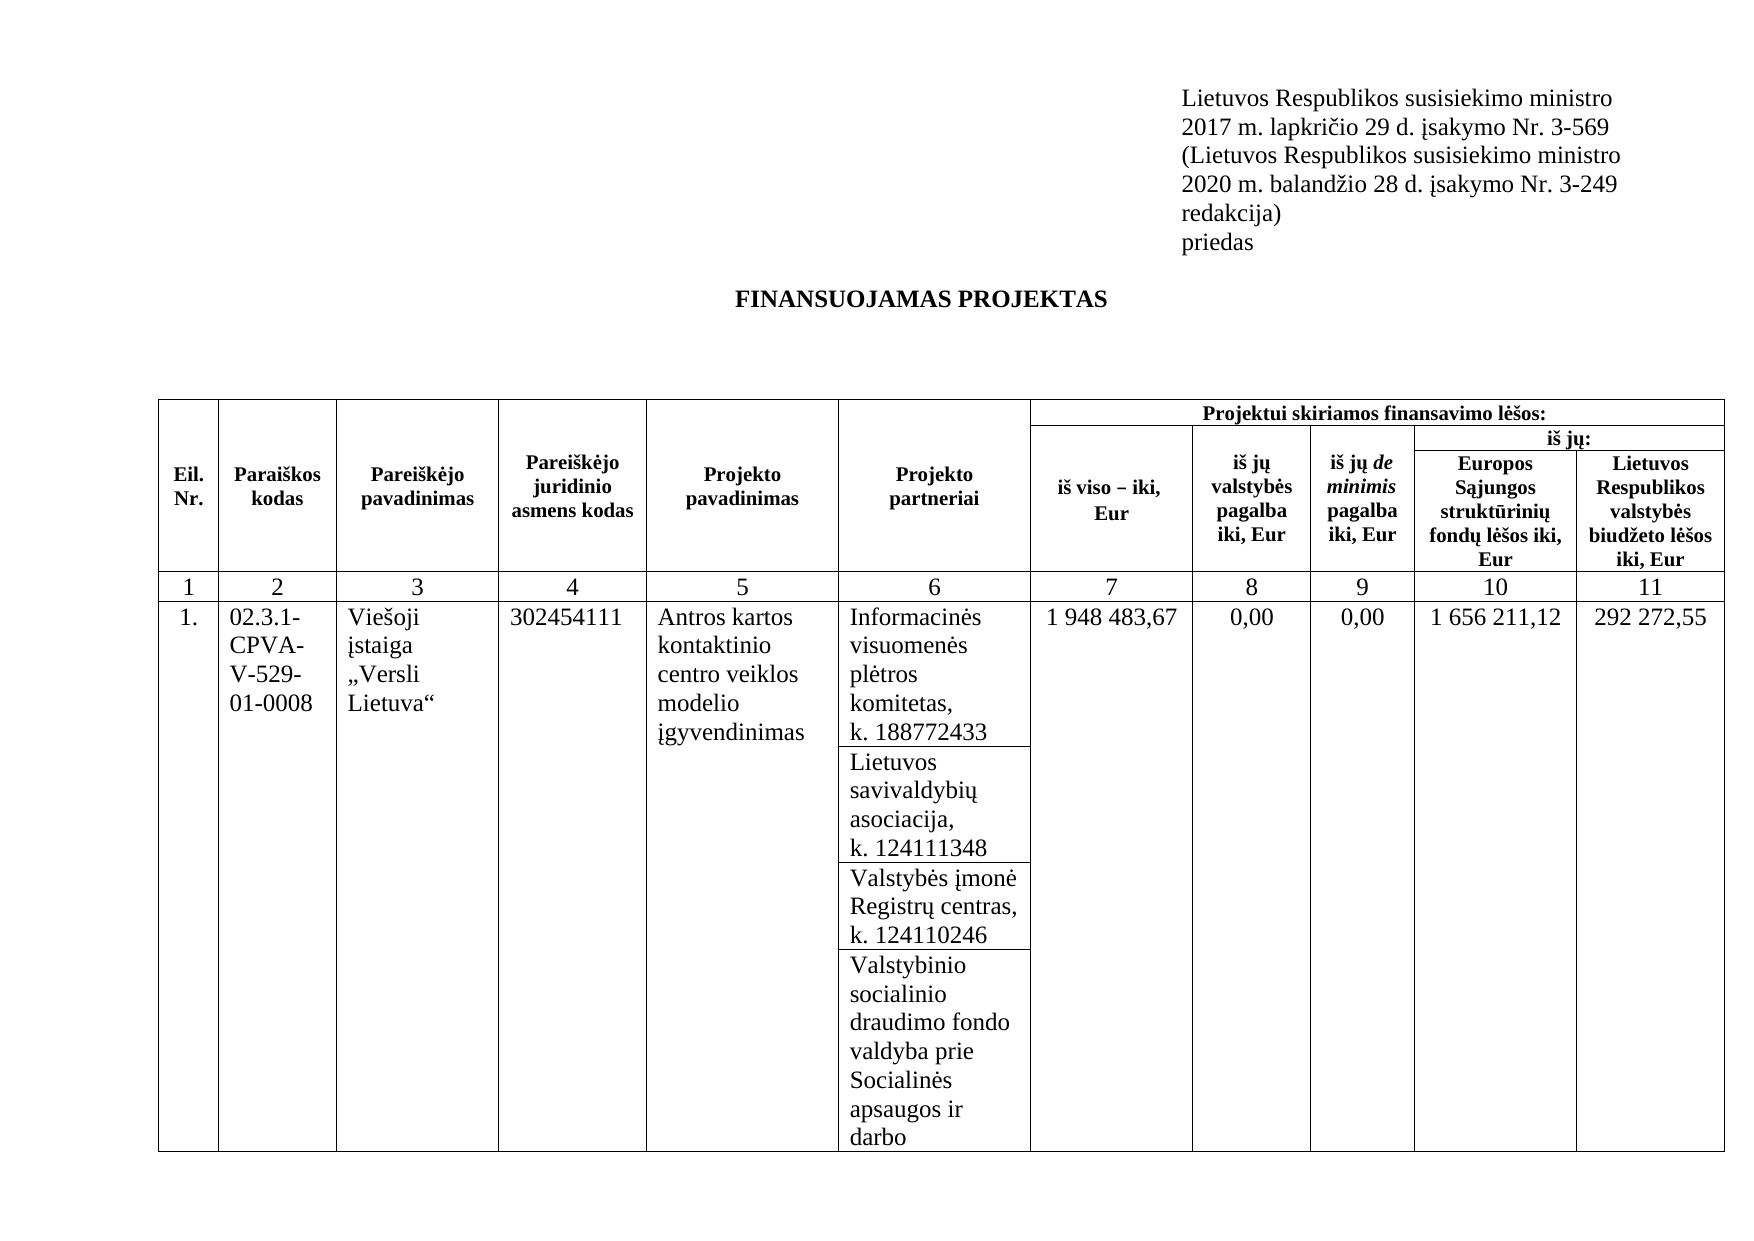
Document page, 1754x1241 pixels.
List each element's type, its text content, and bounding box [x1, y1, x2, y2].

table_cell 2 [219, 572, 336, 601]
table_header Paraiškos kodas [219, 400, 336, 571]
table_cell 3 [337, 572, 498, 601]
table_header Projekto pavadinimas [647, 400, 838, 571]
table_cell 0,00 [1193, 602, 1310, 1151]
table_header Eil. Nr. [159, 400, 218, 571]
text priedas [1181, 227, 1624, 256]
text Lietuvos Respublikos susisiekimo ministro [1181, 83, 1624, 112]
text 2017 m. lapkričio 29 d. įsakymo Nr. 3-569 [1181, 112, 1624, 141]
table_cell iš viso – iki, Eur [1031, 426, 1192, 571]
table_cell 11 [1577, 572, 1724, 601]
table_cell Viešoji įstaiga „Versli Lietuva“ [337, 602, 498, 1151]
table_cell 4 [499, 572, 646, 601]
table_cell Europos Sąjungos struktūrinių fondų lėšos iki, Eur [1415, 451, 1576, 571]
table_cell 8 [1193, 572, 1310, 601]
table_cell Lietuvos savivaldybių asociacija, k. 124111348 [839, 747, 1030, 862]
table_cell 6 [839, 572, 1030, 601]
table_cell Lietuvos Respublikos valstybės biudžeto lėšos iki, Eur [1577, 451, 1724, 571]
text (Lietuvos Respublikos susisiekimo ministro [1181, 141, 1624, 169]
table_cell Valstybinio socialinio draudimo fondo valdyba prie Socialinės apsaugos ir darbo [839, 950, 1030, 1151]
table_cell 1 948 483,67 [1031, 602, 1192, 1151]
table_header Pareiškėjo juridinio asmens kodas [499, 400, 646, 571]
table_header Pareiškėjo pavadinimas [337, 400, 498, 571]
table_cell Antros kartos kontaktinio centro veiklos modelio įgyvendinimas [647, 602, 838, 1151]
table_cell 7 [1031, 572, 1192, 601]
table_cell iš jų de minimis pagalba iki, Eur [1311, 426, 1414, 571]
table_cell Informacinės visuomenės plėtros komitetas, k. 188772433 [839, 602, 1030, 746]
text 2020 m. balandžio 28 d. įsakymo Nr. 3-249 [1181, 169, 1624, 198]
table_cell 302454111 [499, 602, 646, 1151]
table_cell 1 [159, 572, 218, 601]
text redakcija) [1181, 198, 1624, 227]
table_cell 1. [159, 602, 218, 1151]
table_cell 5 [647, 572, 838, 601]
table_cell 1 656 211,12 [1415, 602, 1576, 1151]
table_cell iš jų: [1415, 426, 1724, 449]
table_cell 0,00 [1311, 602, 1414, 1151]
table_header Projektui skiriamos finansavimo lėšos: [1031, 400, 1724, 424]
table_header Projekto partneriai [839, 400, 1030, 571]
table_cell 02.3.1-CPVA-V-529-01-0008 [219, 602, 336, 1151]
table_cell Valstybės įmonė Registrų centras, k. 124110246 [839, 863, 1030, 949]
table_cell 10 [1415, 572, 1576, 601]
table_cell iš jų valstybės pagalba iki, Eur [1193, 426, 1310, 571]
table_cell 9 [1311, 572, 1414, 601]
table_cell 292 272,55 [1577, 602, 1724, 1151]
text FINANSUOJAMAS PROJEKTAS [148, 284, 1695, 313]
